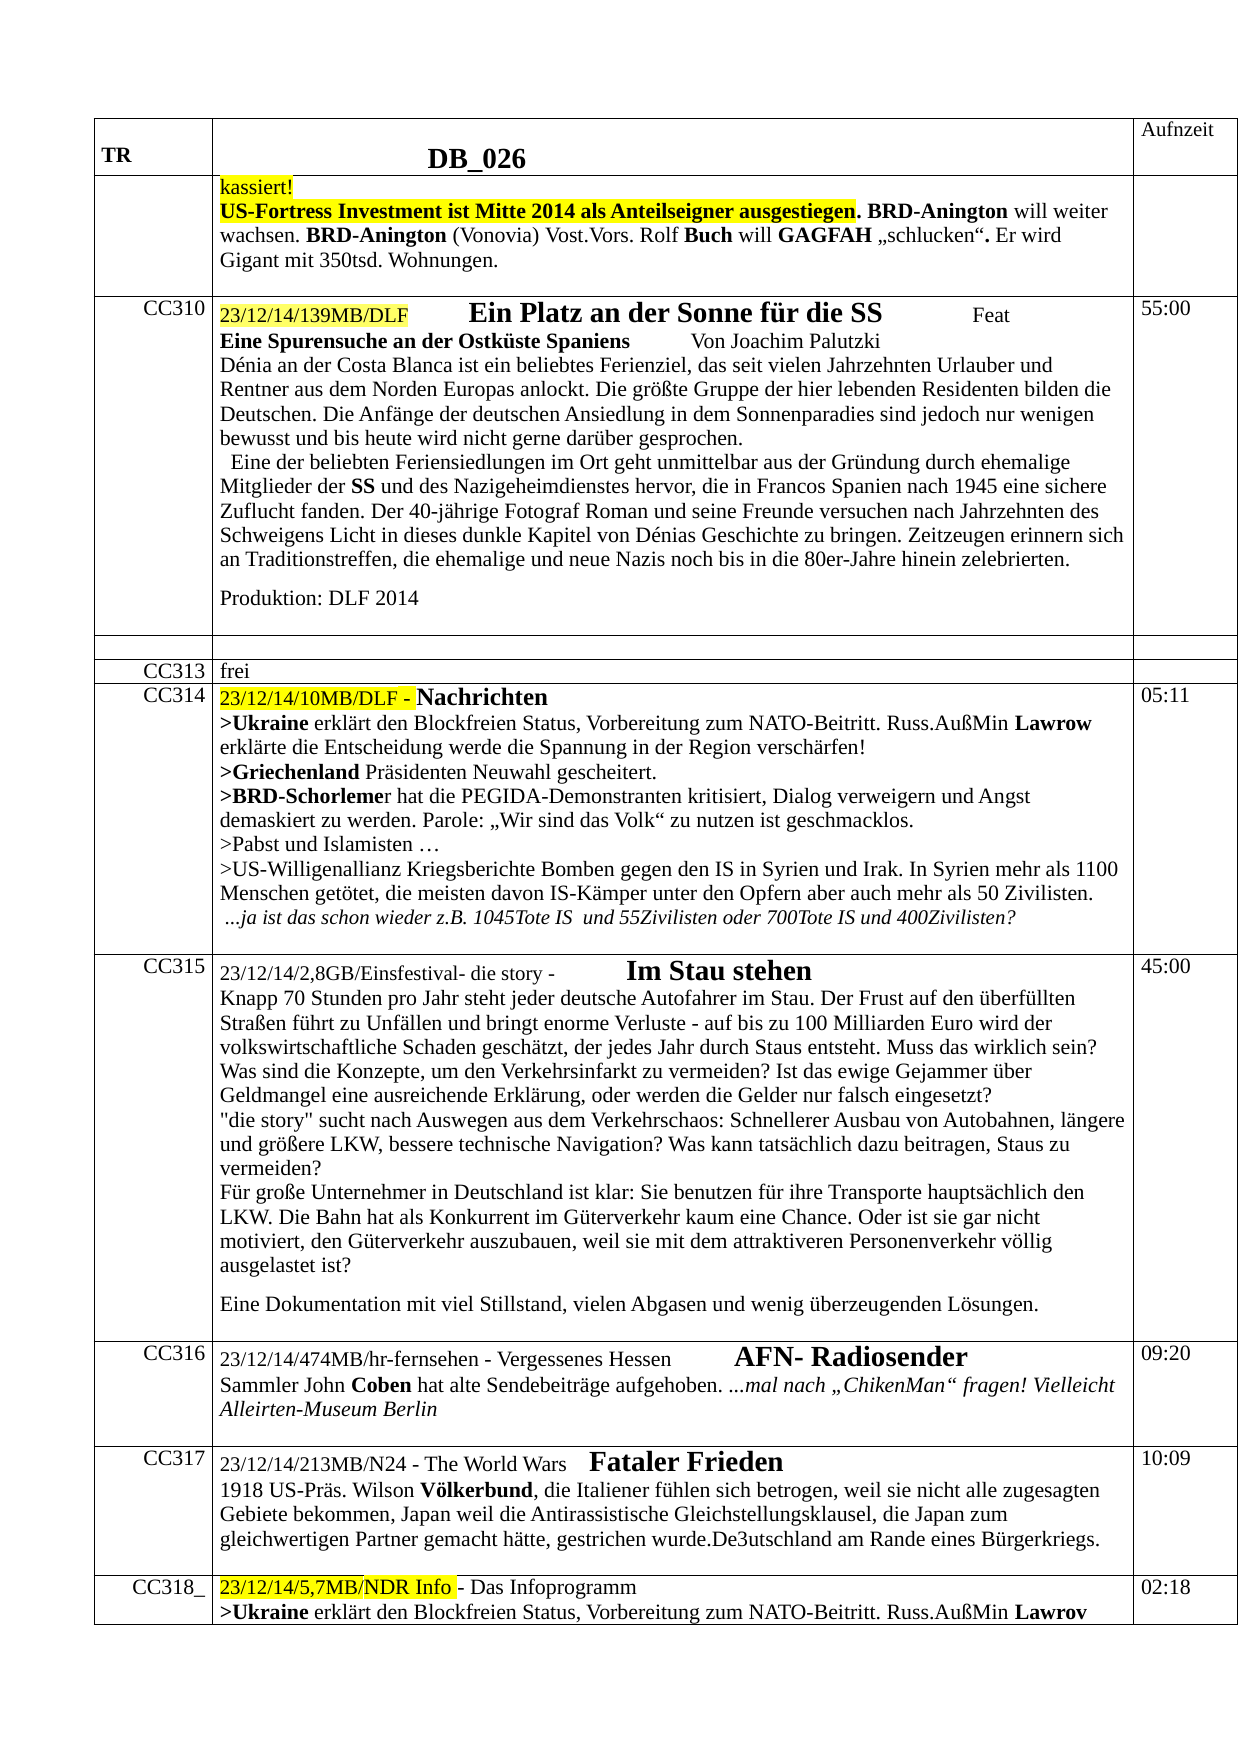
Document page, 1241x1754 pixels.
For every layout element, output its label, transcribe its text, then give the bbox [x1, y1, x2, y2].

table_cell 23/12/14/5,7MB/NDR Info - Das Infoprogramm >Ukraine erklärt den Blockfreien Status, Vorbereitung zum NATO-Beitritt. Russ.AußMin Lawrov [213, 1576, 1133, 1624]
table_cell 23/12/14/474MB/hr-fernsehen - Vergessenes Hessen AFN- Radiosender Sammler John Coben hat alte Sendebeiträge aufgehoben. ...mal nach „ChikenMan“ fragen! Vielleicht Alleirten-Museum Berlin [213, 1342, 1133, 1446]
table_header Aufnzeit [1134, 119, 1237, 175]
table_cell CC314 [95, 684, 212, 954]
table_cell 02:18 [1134, 1576, 1237, 1624]
table_cell 05:11 [1134, 684, 1237, 954]
table_header DB_026 [213, 119, 1133, 175]
table_cell CC313 [95, 660, 212, 683]
table_cell [95, 176, 212, 296]
table_cell 55:00 [1134, 297, 1237, 634]
table_cell CC315 [95, 955, 212, 1341]
table_cell 23/12/14/10MB/DLF - Nachrichten >Ukraine erklärt den Blockfreien Status, Vorbereitung zum NATO-Beitritt. Russ.AußMin Lawrow erklärte die Entscheidung werde die Spannung in der Region verschärfen! >Griechenland Präsidenten Neuwahl gescheitert. >BRD-Schorlemer hat die PEGIDA-Demonstranten kritisiert, Dialog verweigern und Angst demaskiert zu werden. Parole: „Wir sind das Volk“ zu nutzen ist geschmacklos. >Pabst und Islamisten … >US-Willigenallianz Kriegsberichte Bomben gegen den IS in Syrien und Irak. In Syrien mehr als 1100 Menschen getötet, die meisten davon IS-Kämper unter den Opfern aber auch mehr als 50 Zivilisten. ...ja ist das schon wieder z.B. 1045Tote IS und 55Zivilisten oder 700Tote IS und 400Zivilisten? [213, 684, 1133, 954]
table_header TR [95, 119, 212, 175]
table_cell 10:09 [1134, 1447, 1237, 1575]
table_cell CC316 [95, 1342, 212, 1446]
table_cell [1134, 636, 1237, 659]
table_cell CC310 [95, 297, 212, 634]
table_cell 45:00 [1134, 955, 1237, 1341]
table_cell [95, 636, 212, 659]
table_cell 23/12/14/2,8GB/Einsfestival- die story - Im Stau stehen Knapp 70 Stunden pro Jahr steht jeder deutsche Autofahrer im Stau. Der Frust auf den überfüllten Straßen führt zu Unfällen und bringt enorme Verluste - auf bis zu 100 Milliarden Euro wird der volkswirtschaftliche Schaden geschätzt, der jedes Jahr durch Staus entsteht. Muss das wirklich sein? Was sind die Konzepte, um den Verkehrsinfarkt zu vermeiden? Ist das ewige Gejammer über Geldmangel eine ausreichende Erklärung, oder werden die Gelder nur falsch eingesetzt? "die story" sucht nach Auswegen aus dem Verkehrschaos: Schnellerer Ausbau von Autobahnen, längere und größere LKW, bessere technische Navigation? Was kann tatsächlich dazu beitragen, Staus zu vermeiden? Für große Unternehmer in Deutschland ist klar: Sie benutzen für ihre Transporte hauptsächlich den LKW. Die Bahn hat als Konkurrent im Güterverkehr kaum eine Chance. Oder ist sie gar nicht motiviert, den Güterverkehr auszubauen, weil sie mit dem attraktiveren Personenverkehr völlig ausgelastet ist? Eine Dokumentation mit viel Stillstand, vielen Abgasen und wenig überzeugenden Lösungen. [213, 955, 1133, 1341]
table_cell 23/12/14/139MB/DLF Ein Platz an der Sonne für die SS Feat Eine Spurensuche an der Ostküste Spaniens Von Joachim Palutzki Dénia an der Costa Blanca ist ein beliebtes Ferienziel, das seit vielen Jahrzehnten Urlauber und Rentner aus dem Norden Europas anlockt. Die größte Gruppe der hier lebenden Residenten bilden die Deutschen. Die Anfänge der deutschen Ansiedlung in dem Sonnenparadies sind jedoch nur wenigen bewusst und bis heute wird nicht gerne darüber gesprochen. Eine der beliebten Feriensiedlungen im Ort geht unmittelbar aus der Gründung durch ehemalige Mitglieder der SS und des Nazigeheimdienstes hervor, die in Francos Spanien nach 1945 eine sichere Zuflucht fanden. Der 40-jährige Fotograf Roman und seine Freunde versuchen nach Jahrzehnten des Schweigens Licht in dieses dunkle Kapitel von Dénias Geschichte zu bringen. Zeitzeugen erinnern sich an Traditionstreffen, die ehemalige und neue Nazis noch bis in die 80er-Jahre hinein zelebrierten. Produktion: DLF 2014 [213, 297, 1133, 634]
table_cell [1134, 660, 1237, 683]
table_cell CC317 [95, 1447, 212, 1575]
table_cell kassiert! US-Fortress Investment ist Mitte 2014 als Anteilseigner ausgestiegen. BRD-Anington will weiter wachsen. BRD-Anington (Vonovia) Vost.Vors. Rolf Buch will GAGFAH „schlucken“. Er wird Gigant mit 350tsd. Wohnungen. [213, 176, 1133, 296]
table_cell 23/12/14/213MB/N24 - The World Wars Fataler Frieden 1918 US-Präs. Wilson Völkerbund, die Italiener fühlen sich betrogen, weil sie nicht alle zugesagten Gebiete bekommen, Japan weil die Antirassistische Gleichstellungsklausel, die Japan zum gleichwertigen Partner gemacht hätte, gestrichen wurde.De3utschland am Rande eines Bürgerkriegs. [213, 1447, 1133, 1575]
table_cell frei [213, 660, 1133, 683]
table_cell [1134, 176, 1237, 296]
table_cell CC318_ [95, 1576, 212, 1624]
table_cell 09:20 [1134, 1342, 1237, 1446]
table_cell [213, 636, 1133, 659]
